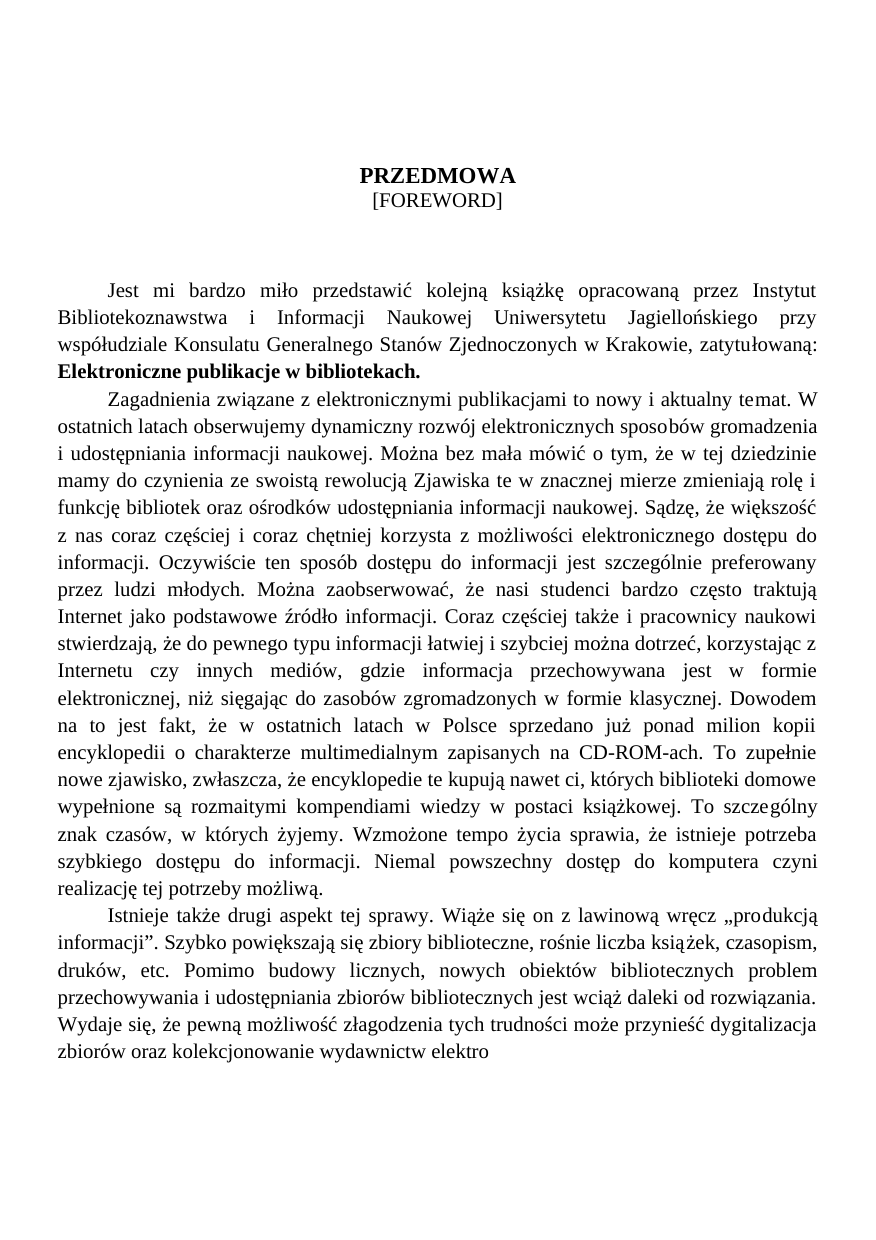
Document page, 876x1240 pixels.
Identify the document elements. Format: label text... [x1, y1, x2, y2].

text PRZEDMOWA [57, 162, 817, 188]
text Zagadnienia związane z elektronicznymi publikacjami to nowy i aktualny te­mat. W ostatnich latach obserwujemy dynamiczny rozwój elektronicznych sposo­bów gromadzenia i udostępniania informacji naukowej. Można bez mała mówić o tym, że w tej dziedzinie mamy do czynienia ze swoistą rewolucją Zjawiska te w znacznej mierze zmieniają rolę i funkcję bibliotek oraz ośrodków udostępniania informacji naukowej. Sądzę, że większość z nas coraz częściej i coraz chętniej ko­rzysta z możliwości elektronicznego dostępu do informacji. Oczywiście ten sposób dostępu do informacji jest szczególnie preferowany przez ludzi młodych. Można zaobserwować, że nasi studenci bardzo często traktują Internet jako podstawowe źródło informacji. Coraz częściej także i pracownicy naukowi stwierdzają, że do pewnego typu informacji łatwiej i szybciej można dotrzeć, korzystając z Internetu czy innych mediów, gdzie informacja przechowywana jest w formie elektronicznej, niż sięgając do zasobów zgromadzonych w formie klasycznej. Dowodem na to jest fakt, że w ostatnich latach w Polsce sprzedano już ponad milion kopii encyklopedii o charakterze multimedialnym zapisanych na CD-ROM-ach. To zupełnie nowe zja­wisko, zwłaszcza, że encyklopedie te kupują nawet ci, których biblioteki domowe wypełnione są rozmaitymi kompendiami wiedzy w postaci książkowej. To szcze­gólny znak czasów, w których żyjemy. Wzmożone tempo życia sprawia, że istnieje potrzeba szybkiego dostępu do informacji. Niemal powszechny dostęp do kompu­tera czyni realizację tej potrzeby możliwą. [57, 387, 817, 900]
text Istnieje także drugi aspekt tej sprawy. Wiąże się on z lawinową wręcz „pro­dukcją informacji”. Szybko powiększają się zbiory biblioteczne, rośnie liczba ksią­żek, czasopism, druków, etc. Pomimo budowy licznych, nowych obiektów biblio­tecznych problem przechowywania i udostępniania zbiorów bibliotecznych jest wciąż daleki od rozwiązania. Wydaje się, że pewną możliwość złagodzenia tych trudności może przynieść dygitalizacja zbiorów oraz kolekcjonowanie wydawnictw elektro­ [57, 903, 817, 1063]
text [FOREWORD] [57, 188, 817, 212]
text Jest mi bardzo miło przedstawić kolejną książkę opracowaną przez Instytut Bibliotekoznawstwa i Informacji Naukowej Uniwersytetu Jagiellońskiego przy współudziale Konsulatu Generalnego Stanów Zjednoczonych w Krakowie, zatytu­łowaną: Elektroniczne publikacje w bibliotekach. [57, 278, 817, 383]
